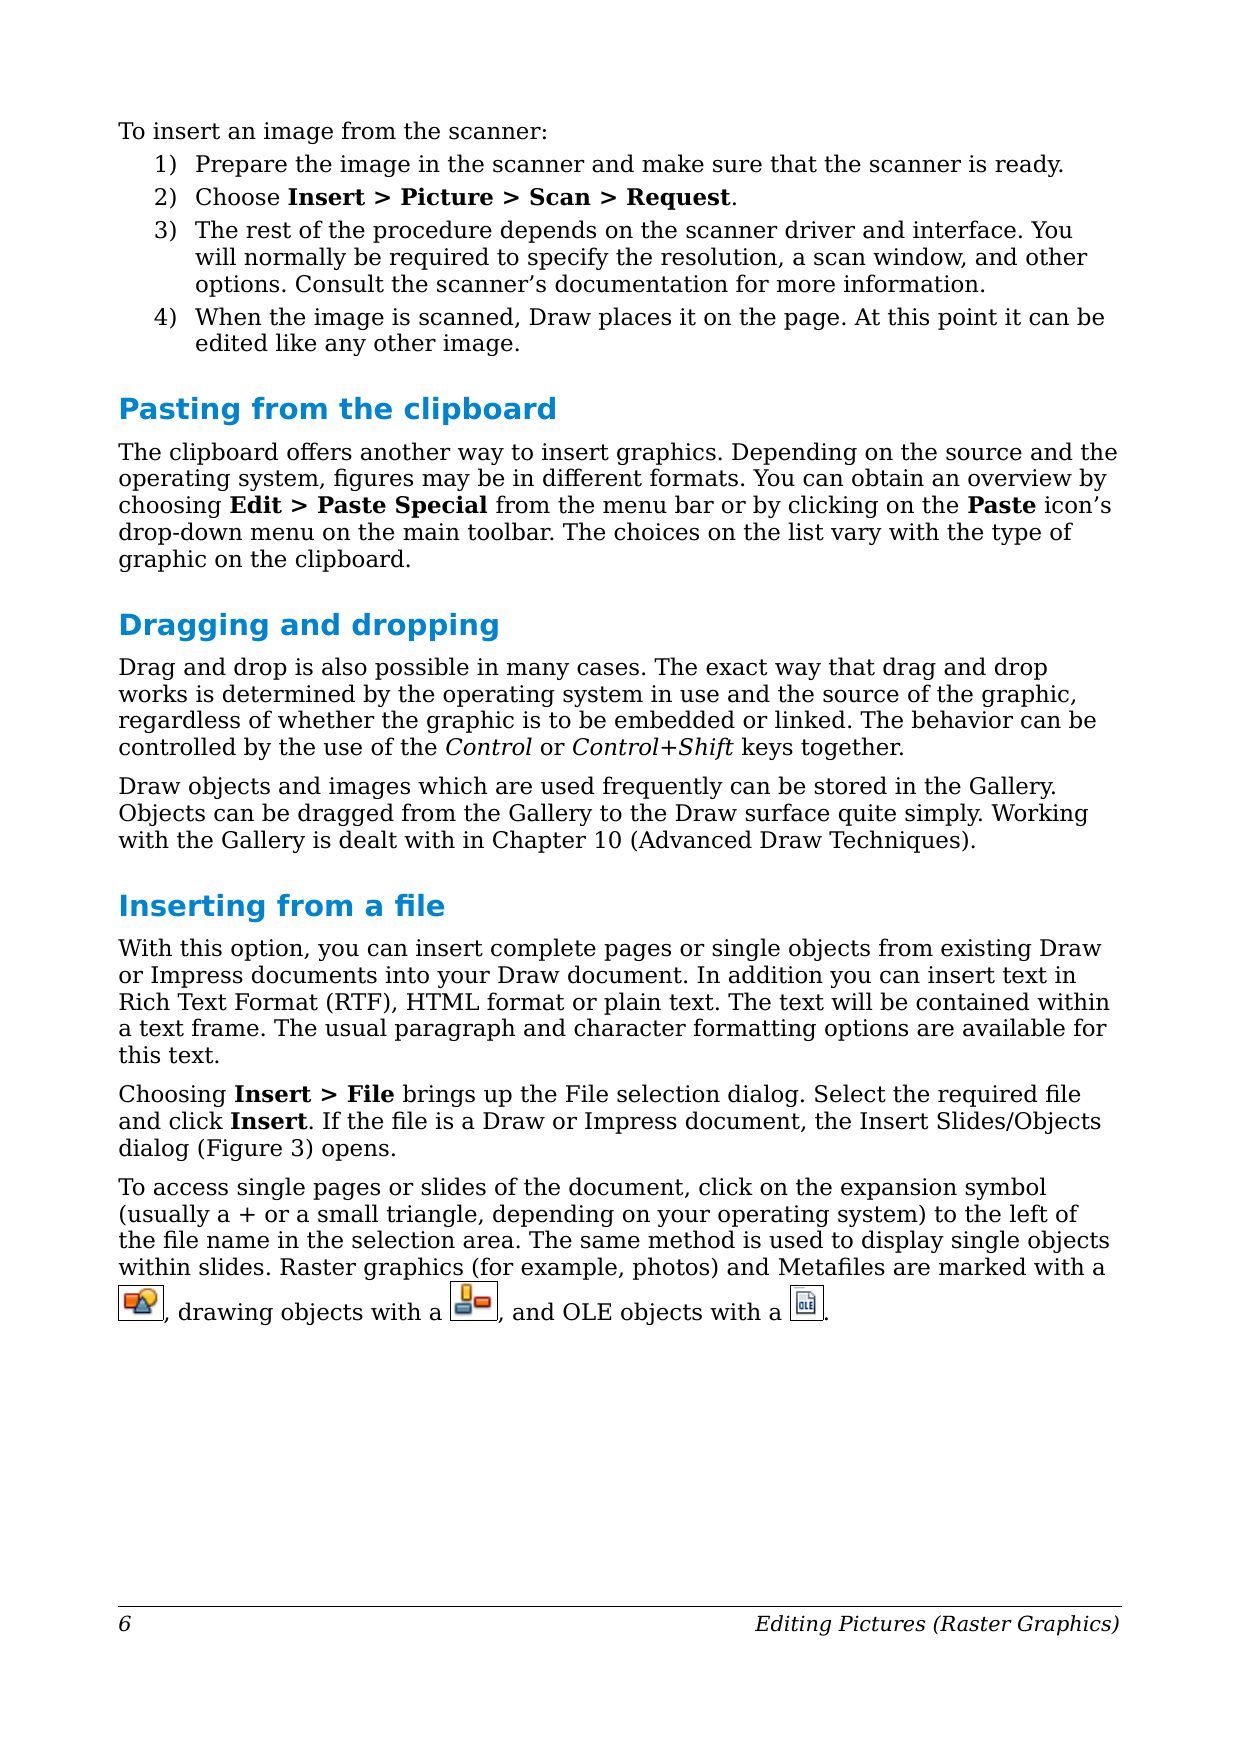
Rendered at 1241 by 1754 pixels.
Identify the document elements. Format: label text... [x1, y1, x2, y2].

text To access single pages or slides of the document, click on the expansion symbol (usually a + or a small triangle, depending on your operating system) to the left of the file name in the selection area. The same method is used to display single objects within slides. Raster graphics (for example, photos) and Metafiles are marked with a , drawing objects with a , and OLE objects with a . [118, 1174, 1122, 1325]
picture [451, 1282, 497, 1320]
picture [792, 1287, 820, 1317]
subtitle Inserting from a file [118, 889, 1122, 923]
text Draw objects and images which are used frequently can be stored in the Gallery. Objects can be dragged from the Gallery to the Draw surface quite simply. Working with the Gallery is dealt with in Chapter 10 (Advanced Draw Techniques). [118, 773, 1122, 853]
list Choose Insert > Picture > Scan > Request. [177, 184, 1122, 211]
text Choosing Insert > File brings up the File selection dialog. Select the required file and click Insert. If the file is a Draw or Impress document, the Insert Slides/Objects dialog (Figure 3) opens. [118, 1081, 1122, 1162]
text The clipboard offers another way to insert graphics. Depending on the source and the operating system, figures may be in different formats. You can obtain an overview by choosing Edit > Paste Special from the menu bar or by clicking on the Paste icon’s drop-down menu on the main toolbar. The choices on the list vary with the type of graphic on the clipboard. [118, 439, 1122, 572]
text Drag and drop is also possible in many cases. The exact way that drag and drop works is determined by the operating system in use and the source of the graphic, regardless of whether the graphic is to be embedded or linked. The behavior can be controlled by the use of the Control or Control+Shift keys together. [118, 654, 1122, 761]
picture [121, 1287, 161, 1317]
list Prepare the image in the scanner and make sure that the scanner is ready. [177, 151, 1122, 178]
subtitle Dragging and dropping [118, 608, 1122, 642]
list The rest of the procedure depends on the scanner driver and interface. You will normally be required to specify the resolution, a scan window, and other options. Consult the scanner’s documentation for more information. [177, 217, 1122, 297]
list To insert an image from the scanner: [118, 118, 1122, 145]
list When the image is scanned, Draw places it on the page. At this point it can be edited like any other image. [177, 304, 1122, 357]
text With this option, you can insert complete pages or single objects from existing Draw or Impress documents into your Draw document. In addition you can insert text in Rich Text Format (RTF), HTML format or plain text. The text will be contained within a text frame. The usual paragraph and character formatting options are available for this text. [118, 935, 1122, 1069]
subtitle Pasting from the clipboard [118, 392, 1122, 426]
